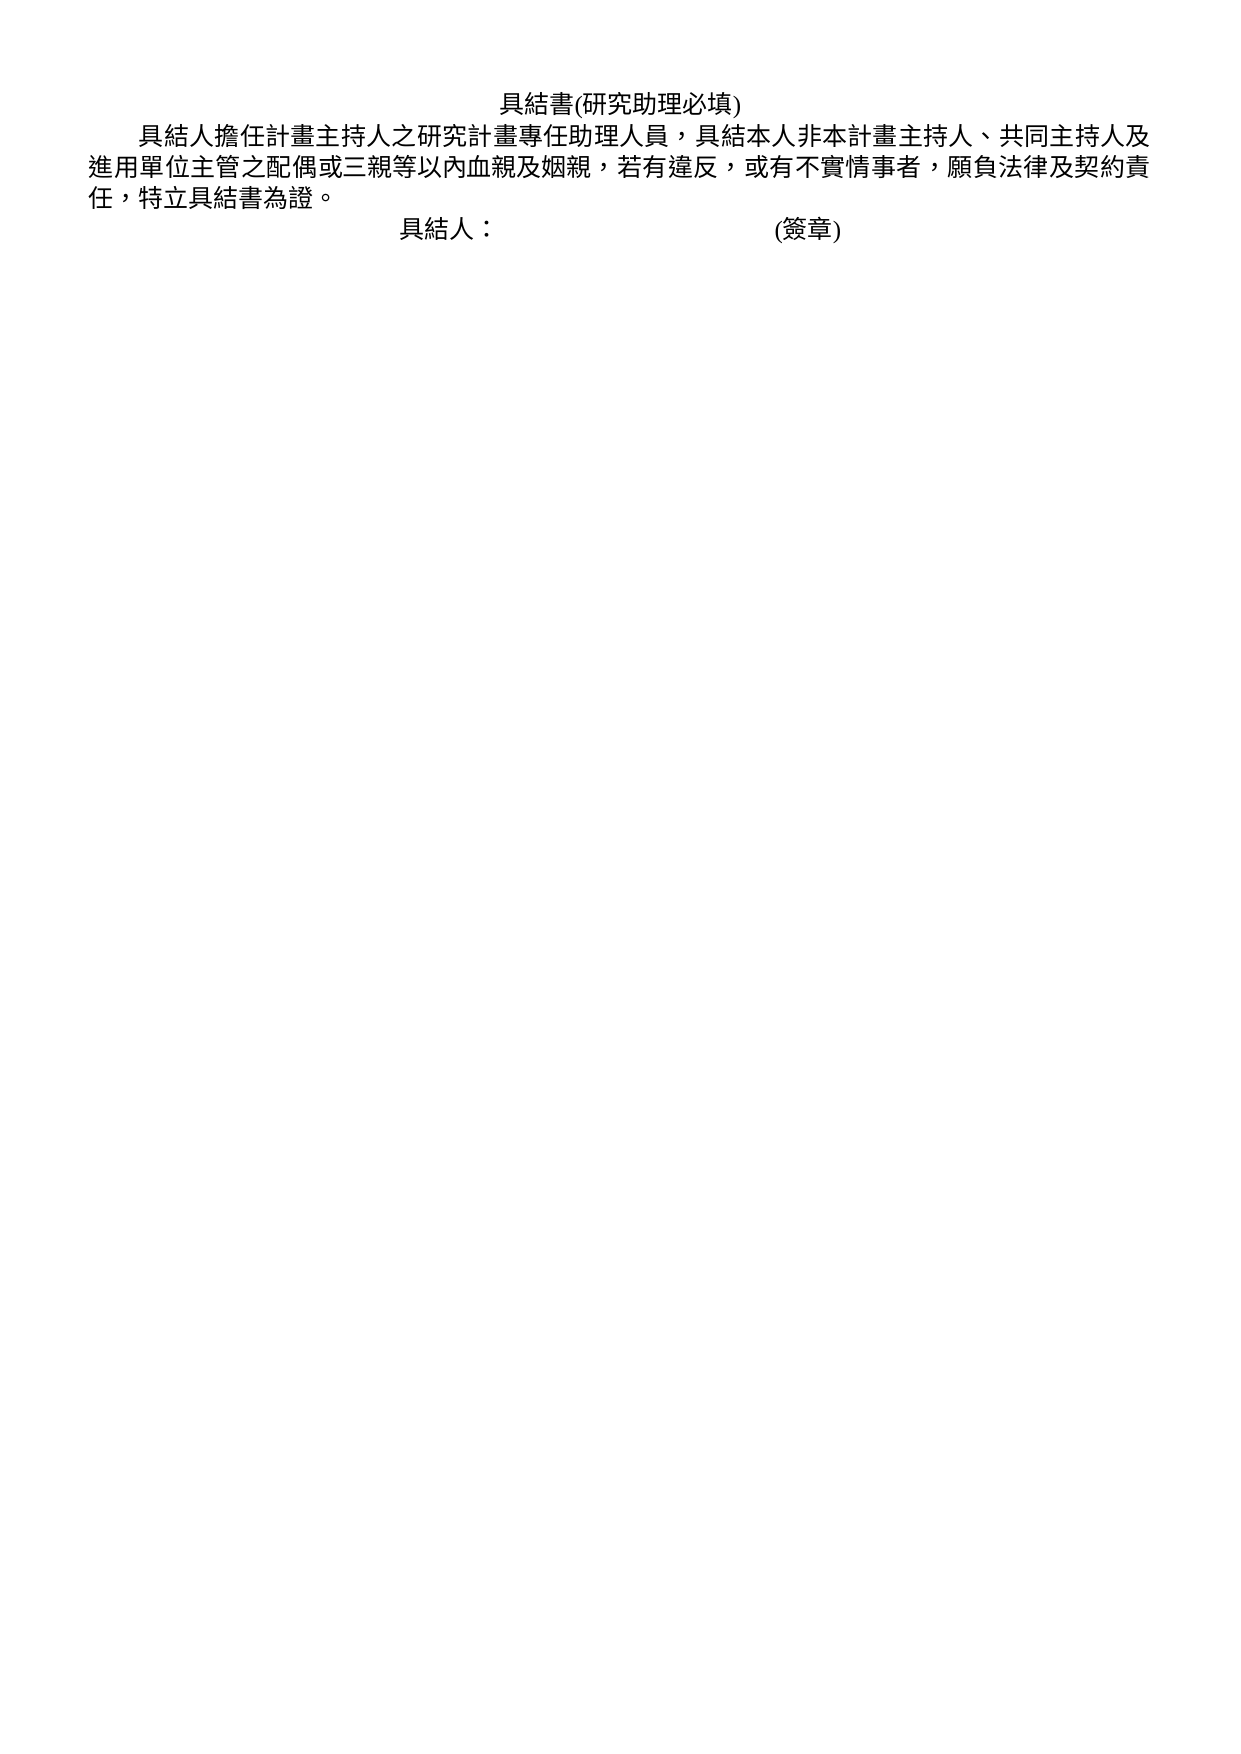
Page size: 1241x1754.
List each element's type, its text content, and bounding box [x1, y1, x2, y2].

text 具結書(研究助理必填) [89, 89, 1152, 120]
text 具結人擔任計畫主持人之研究計畫專任助理人員，具結本人非本計畫主持人、共同主持人及進用單位主管之配偶或三親等以內血親及姻親，若有違反，或有不實情事者，願負法律及契約責任，特立具結書為證。 [89, 120, 1152, 214]
text 具結人： (簽章) [89, 214, 1152, 245]
